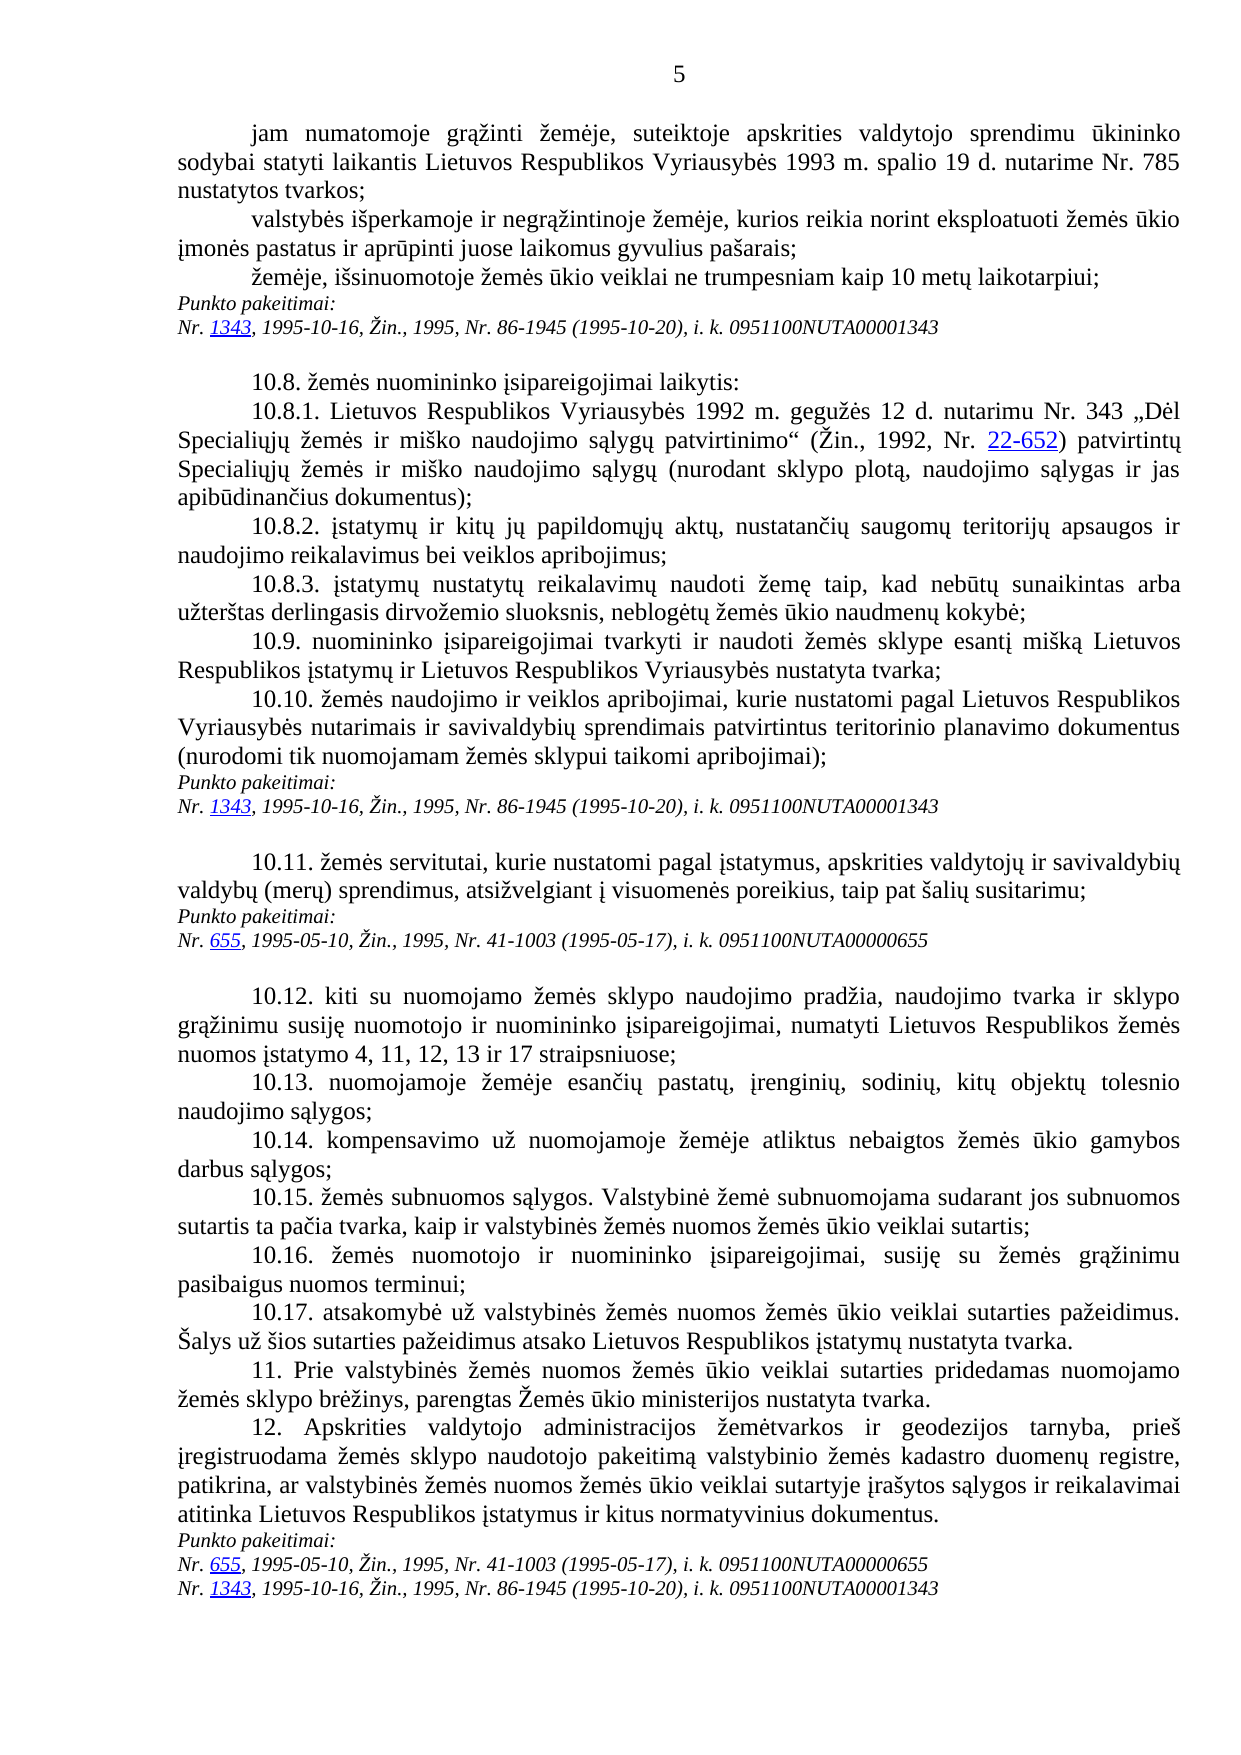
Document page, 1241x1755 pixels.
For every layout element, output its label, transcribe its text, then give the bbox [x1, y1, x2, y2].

text 10.8.3. įstatymų nustatytų reikalavimų naudoti žemę taip, kad nebūtų sunaikintas arba užterštas derlingasis dirvožemio sluoksnis, neblogėtų žemės ūkio naudmenų kokybė; [177, 569, 1181, 626]
text 10.10. žemės naudojimo ir veiklos apribojimai, kurie nustatomi pagal Lietuvos Respublikos Vyriausybės nutarimais ir savivaldybių sprendimais patvirtintus teritorinio planavimo dokumentus (nurodomi tik nuomojamam žemės sklypui taikomi apribojimai); [177, 684, 1181, 770]
text Punkto pakeitimai: [177, 291, 1181, 315]
text Punkto pakeitimai: [177, 770, 1181, 794]
text 11. Prie valstybinės žemės nuomos žemės ūkio veiklai sutarties pridedamas nuomojamo žemės sklypo brėžinys, parengtas Žemės ūkio ministerijos nustatyta tvarka. [177, 1355, 1181, 1412]
text 10.11. žemės servitutai, kurie nustatomi pagal įstatymus, apskrities valdytojų ir savivaldybių valdybų (merų) sprendimus, atsižvelgiant į visuomenės poreikius, taip pat šalių susitarimu; [177, 847, 1181, 904]
text Punkto pakeitimai: [177, 1527, 1181, 1552]
text žemėje, išsinuomotoje žemės ūkio veiklai ne trumpesniam kaip 10 metų laikotarpiui; [177, 262, 1181, 291]
text 10.8.2. įstatymų ir kitų jų papildomųjų aktų, nustatančių saugomų teritorijų apsaugos ir naudojimo reikalavimus bei veiklos apribojimus; [177, 511, 1181, 569]
text 10.8. žemės nuomininko įsipareigojimai laikytis: [177, 367, 1181, 396]
text 10.14. kompensavimo už nuomojamoje žemėje atliktus nebaigtos žemės ūkio gamybos darbus sąlygos; [177, 1125, 1181, 1182]
text 10.9. nuomininko įsipareigojimai tvarkyti ir naudoti žemės sklype esantį mišką Lietuvos Respublikos įstatymų ir Lietuvos Respublikos Vyriausybės nustatyta tvarka; [177, 626, 1181, 684]
text valstybės išperkamoje ir negrąžintinoje žemėje, kurios reikia norint eksploatuoti žemės ūkio įmonės pastatus ir aprūpinti juose laikomus gyvulius pašarais; [177, 204, 1181, 262]
text 12. Apskrities valdytojo administracijos žemėtvarkos ir geodezijos tarnyba, prieš įregistruodama žemės sklypo naudotojo pakeitimą valstybinio žemės kadastro duomenų registre, patikrina, ar valstybinės žemės nuomos žemės ūkio veiklai sutartyje įrašytos sąlygos ir reikalavimai atitinka Lietuvos Respublikos įstatymus ir kitus normatyvinius dokumentus. [177, 1412, 1181, 1527]
text 10.17. atsakomybė už valstybinės žemės nuomos žemės ūkio veiklai sutarties pažeidimus. Šalys už šios sutarties pažeidimus atsako Lietuvos Respublikos įstatymų nustatyta tvarka. [177, 1297, 1181, 1355]
text 10.15. žemės subnuomos sąlygos. Valstybinė žemė subnuomojama sudarant jos subnuomos sutartis ta pačia tvarka, kaip ir valstybinės žemės nuomos žemės ūkio veiklai sutartis; [177, 1182, 1181, 1240]
text Nr. 655, 1995-05-10, Žin., 1995, Nr. 41-1003 (1995-05-17), i. k. 0951100NUTA00000655 [177, 1552, 1181, 1576]
text jam numatomoje grąžinti žemėje, suteiktoje apskrities valdytojo sprendimu ūkininko sodybai statyti laikantis Lietuvos Respublikos Vyriausybės 1993 m. spalio 19 d. nutarime Nr. 785 nustatytos tvarkos; [177, 118, 1181, 204]
text Nr. 1343, 1995-10-16, Žin., 1995, Nr. 86-1945 (1995-10-20), i. k. 0951100NUTA00001343 [177, 1576, 1181, 1600]
text Punkto pakeitimai: [177, 904, 1181, 928]
text Nr. 655, 1995-05-10, Žin., 1995, Nr. 41-1003 (1995-05-17), i. k. 0951100NUTA00000655 [177, 928, 1181, 952]
text 10.16. žemės nuomotojo ir nuomininko įsipareigojimai, susiję su žemės grąžinimu pasibaigus nuomos terminui; [177, 1240, 1181, 1297]
text Nr. 1343, 1995-10-16, Žin., 1995, Nr. 86-1945 (1995-10-20), i. k. 0951100NUTA00001343 [177, 794, 1181, 818]
text 10.13. nuomojamoje žemėje esančių pastatų, įrenginių, sodinių, kitų objektų tolesnio naudojimo sąlygos; [177, 1067, 1181, 1125]
text Nr. 1343, 1995-10-16, Žin., 1995, Nr. 86-1945 (1995-10-20), i. k. 0951100NUTA00001343 [177, 315, 1181, 339]
text 10.8.1. Lietuvos Respublikos Vyriausybės 1992 m. gegužės 12 d. nutarimu Nr. 343 „Dėl Specialiųjų žemės ir miško naudojimo sąlygų patvirtinimo“ (Žin., 1992, Nr. 22-652) patvirtintų Specialiųjų žemės ir miško naudojimo sąlygų (nurodant sklypo plotą, naudojimo sąlygas ir jas apibūdinančius dokumentus); [177, 396, 1181, 511]
text 10.12. kiti su nuomojamo žemės sklypo naudojimo pradžia, naudojimo tvarka ir sklypo grąžinimu susiję nuomotojo ir nuomininko įsipareigojimai, numatyti Lietuvos Respublikos žemės nuomos įstatymo 4, 11, 12, 13 ir 17 straipsniuose; [177, 981, 1181, 1067]
